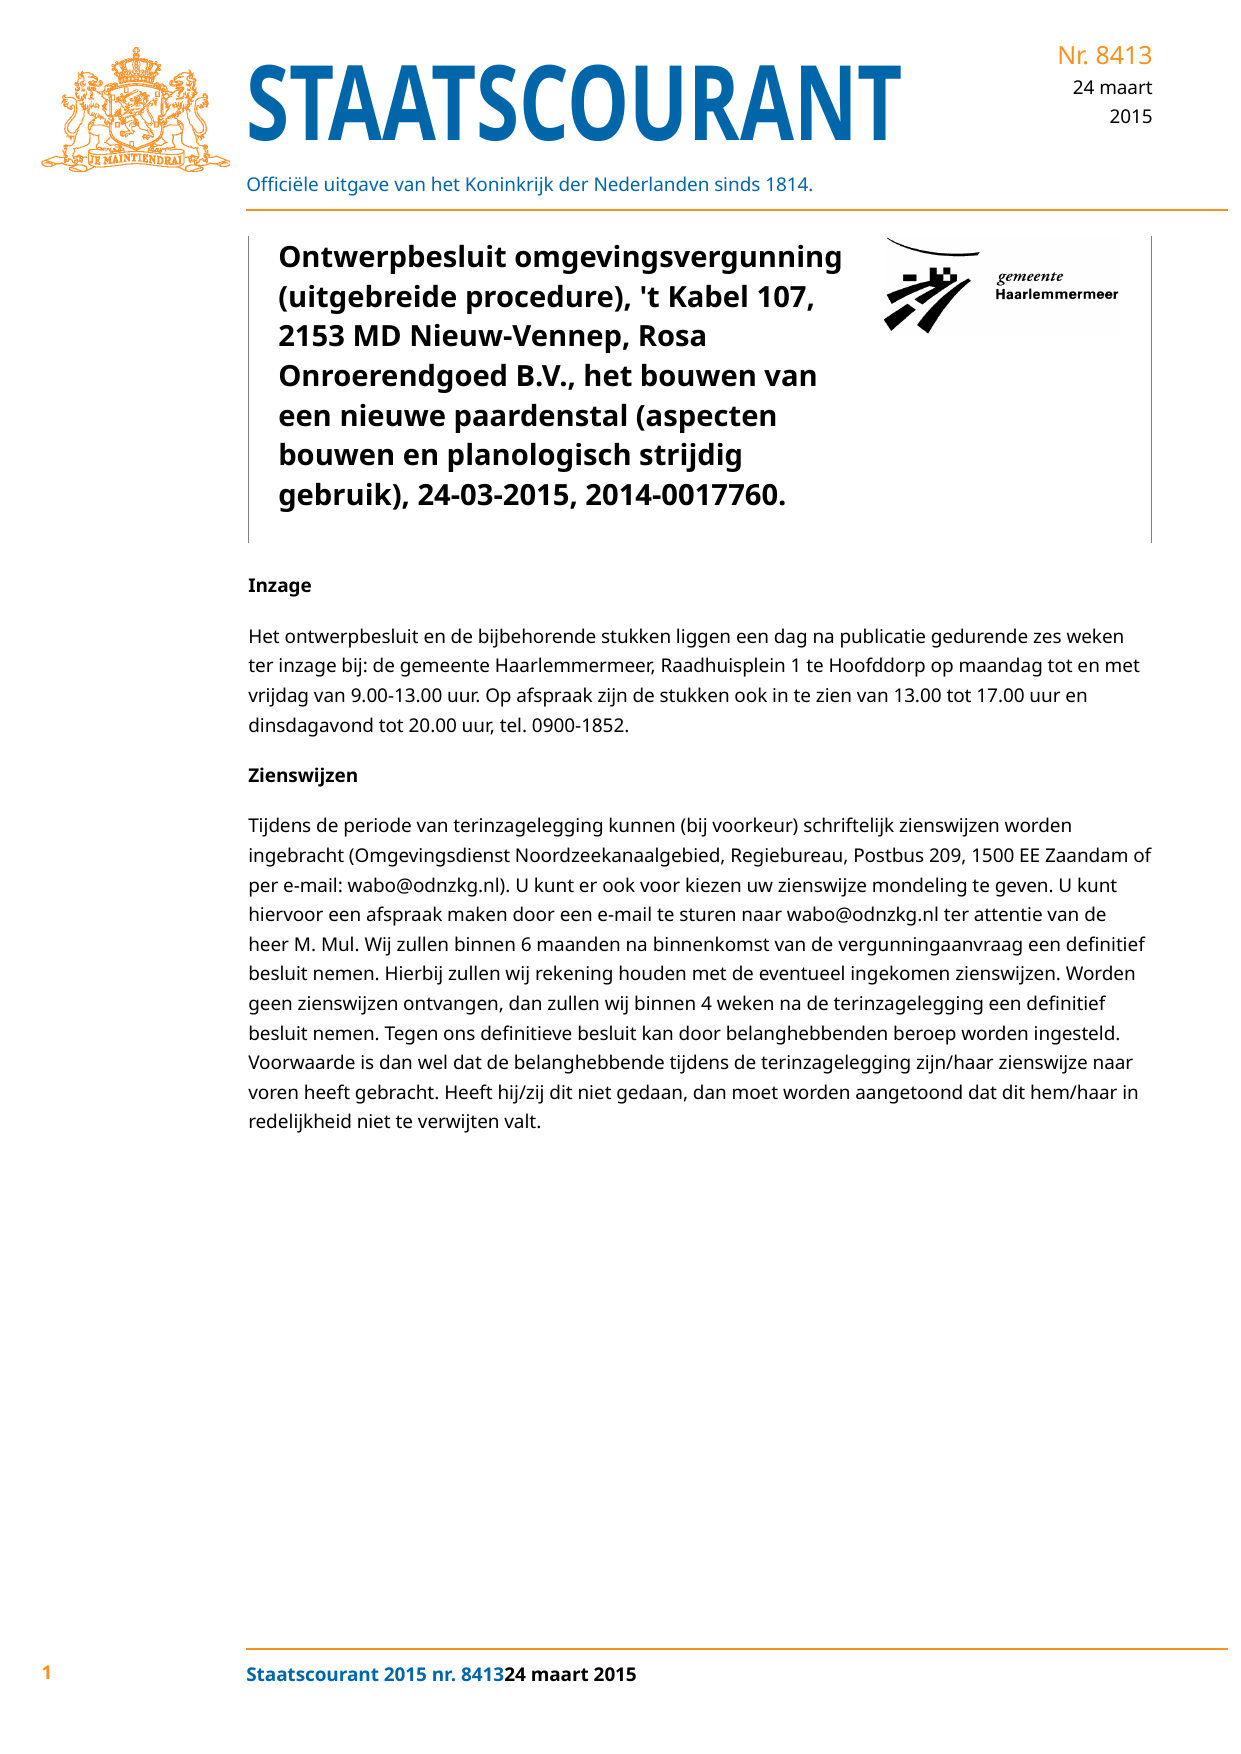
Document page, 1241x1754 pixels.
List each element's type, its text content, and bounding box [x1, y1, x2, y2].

table_header Ontwerpbesluit omgevingsvergunning (uitgebreide procedure), 't Kabel 107, 2153 MD Nieuw-Vennep, Rosa Onroerendgoed B.V., het bouwen van een nieuwe paardenstal (aspecten bouwen en planologisch strijdig gebruik), 24-03-2015, 2014-0017760. [249, 236, 850, 543]
picture [41, 47, 231, 172]
text Inzage [248, 573, 1152, 598]
picture [882, 236, 1119, 334]
text Zienswijzen [248, 762, 1152, 788]
text Het ontwerpbesluit en de bijbehorende stukken liggen een dag na publicatie gedurende zes weken ter inzage bij: de gemeente Haarlemmermeer, Raadhuisplein 1 te Hoofddorp op maandag tot en met vrijdag van 9.00-13.00 uur. Op afspraak zijn de stukken ook in te zien van 13.00 tot 17.00 uur en dinsdagavond tot 20.00 uur, tel. 0900-1852. [248, 623, 1152, 738]
table_header [850, 236, 1151, 543]
text Tijdens de periode van terinzagelegging kunnen (bij voorkeur) schriftelijk zienswijzen worden ingebracht (Omgevingsdienst Noordzeekanaalgebied, Regiebureau, Postbus 209, 1500 EE Zaandam of per e-mail: wabo@odnzkg.nl). U kunt er ook voor kiezen uw zienswijze mondeling te geven. U kunt hiervoor een afspraak maken door een e-mail te sturen naar wabo@odnzkg.nl ter attentie van de heer M. Mul. Wij zullen binnen 6 maanden na binnenkomst van de vergunningaanvraag een definitief besluit nemen. Hierbij zullen wij rekening houden met de eventueel ingekomen zienswijzen. Worden geen zienswijzen ontvangen, dan zullen wij binnen 4 weken na de terinzagelegging een definitief besluit nemen. Tegen ons definitieve besluit kan door belanghebbenden beroep worden ingesteld. Voorwaarde is dan wel dat de belanghebbende tijdens de terinzagelegging zijn/haar zienswijze naar voren heeft gebracht. Heeft hij/zij dit niet gedaan, dan moet worden aangetoond dat dit hem/haar in redelijkheid niet te verwijten valt. [248, 813, 1152, 1134]
